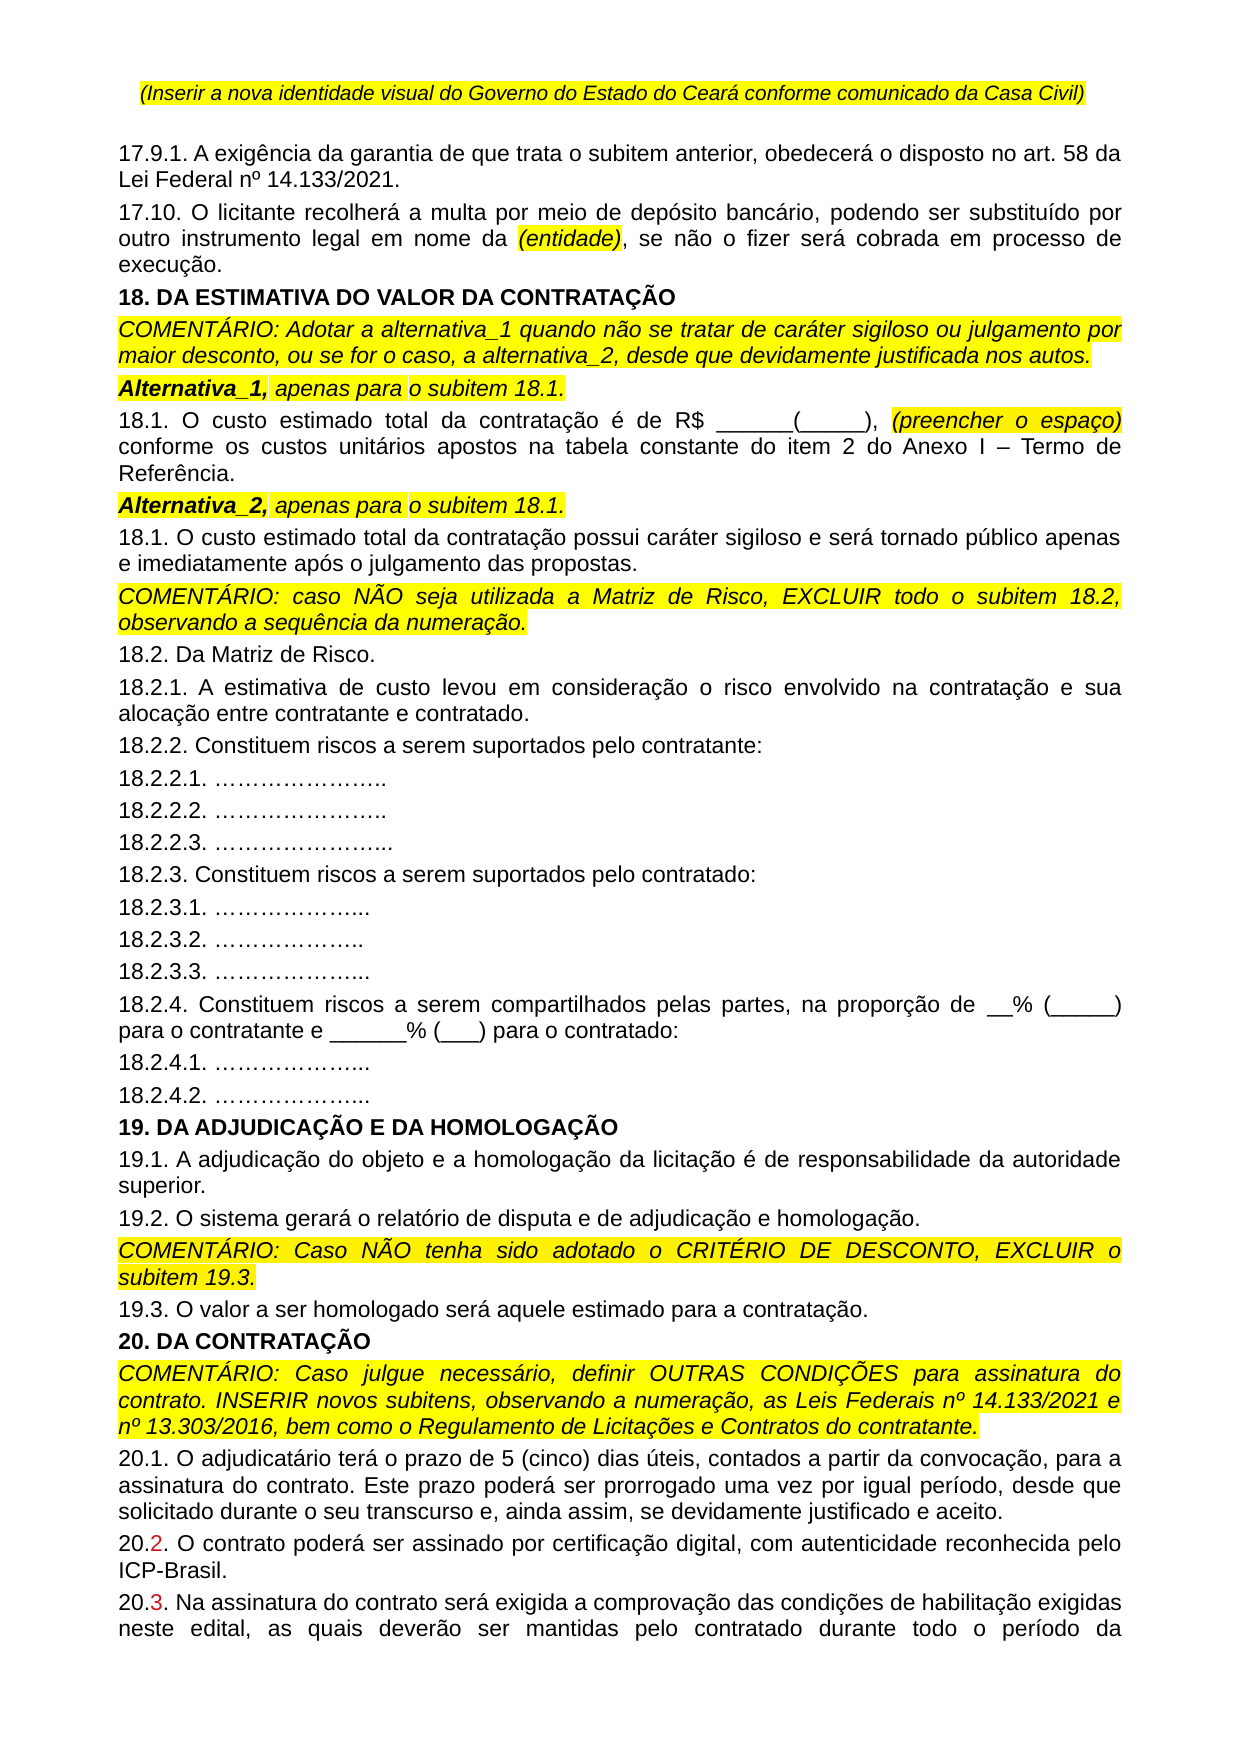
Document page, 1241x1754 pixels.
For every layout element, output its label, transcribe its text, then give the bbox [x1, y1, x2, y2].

text 18.2.3.1. ………………... [118, 894, 1122, 920]
text Alternativa_1, apenas para o subitem 18.1. [118, 374, 1122, 401]
text 18.2.2. Constituem riscos a serem suportados pelo contratante: [118, 732, 1122, 759]
text COMENTÁRIO: caso NÃO seja utilizada a Matriz de Risco, EXCLUIR todo o subitem 18.2, observando a sequência da numeração. [118, 583, 1122, 635]
text 18.2.1. A estimativa de custo levou em consideração o risco envolvido na contratação e sua alocação entre contratante e contratado. [118, 674, 1122, 726]
text 18.2.3.3. ………………... [118, 958, 1122, 985]
text 17.10. O licitante recolherá a multa por meio de depósito bancário, podendo ser substituído por outro instrumento legal em nome da (entidade), se não o fizer será cobrada em processo de execução. [118, 198, 1122, 278]
text 20.1. O adjudicatário terá o prazo de 5 (cinco) dias úteis, contados a partir da convocação, para a assinatura do contrato. Este prazo poderá ser prorrogado uma vez por igual período, desde que solicitado durante o seu transcurso e, ainda assim, se devidamente justificado e aceito. [118, 1445, 1122, 1524]
text 20.2. O contrato poderá ser assinado por certificação digital, com autenticidade reconhecida pelo ICP-Brasil. [118, 1530, 1122, 1583]
text 19.3. O valor a ser homologado será aquele estimado para a contratação. [118, 1296, 1122, 1322]
text 18.1. O custo estimado total da contratação é de R$ ______(_____), (preencher o espaço) conforme os custos unitários apostos na tabela constante do item 2 do Anexo I – Termo de Referência. [118, 407, 1122, 486]
text COMENTÁRIO: Adotar a alternativa_1 quando não se tratar de caráter sigiloso ou julgamento por maior desconto, ou se for o caso, a alternativa_2, desde que devidamente justificada nos autos. [118, 316, 1122, 368]
text 19. DA ADJUDICAÇÃO E DA HOMOLOGAÇÃO [118, 1114, 1122, 1140]
text 18.2.4.2. ………………... [118, 1082, 1122, 1108]
text 18.2. Da Matriz de Risco. [118, 641, 1122, 668]
text 18.2.3.2. ……………….. [118, 926, 1122, 952]
text 18.2.2.2. ………………….. [118, 797, 1122, 823]
text 19.2. O sistema gerará o relatório de disputa e de adjudicação e homologação. [118, 1205, 1122, 1231]
text 20. DA CONTRATAÇÃO [118, 1328, 1122, 1354]
text COMENTÁRIO: Caso NÃO tenha sido adotado o CRITÉRIO DE DESCONTO, EXCLUIR o subitem 19.3. [118, 1237, 1122, 1290]
text 18. DA ESTIMATIVA DO VALOR DA CONTRATAÇÃO [118, 283, 1122, 310]
text 18.2.4.1. ………………... [118, 1049, 1122, 1076]
text 17.9.1. A exigência da garantia de que trata o subitem anterior, obedecerá o disposto no art. 58 da Lei Federal nº 14.133/2021. [118, 140, 1122, 193]
text 19.1. A adjudicação do objeto e a homologação da licitação é de responsabilidade da autoridade superior. [118, 1146, 1122, 1199]
text COMENTÁRIO: Caso julgue necessário, definir OUTRAS CONDIÇÕES para assinatura do contrato. INSERIR novos subitens, observando a numeração, as Leis Federais nº 14.133/2021 e nº 13.303/2016, bem como o Regulamento de Licitações e Contratos do contratante. [118, 1360, 1122, 1439]
text 20.3. Na assinatura do contrato será exigida a comprovação das condições de habilitação exigidas neste edital, as quais deverão ser mantidas pelo contratado durante todo o período da [118, 1589, 1122, 1642]
text 18.1. O custo estimado total da contratação possui caráter sigiloso e será tornado público apenas e imediatamente após o julgamento das propostas. [118, 524, 1122, 577]
text 18.2.3. Constituem riscos a serem suportados pelo contratado: [118, 861, 1122, 888]
text Alternativa_2, apenas para o subitem 18.1. [118, 492, 1122, 518]
text 18.2.2.1. ………………….. [118, 764, 1122, 791]
text 18.2.4. Constituem riscos a serem compartilhados pelas partes, na proporção de __% (_____) para o contratante e ______% (___) para o contratado: [118, 991, 1122, 1043]
text 18.2.2.3. …………………... [118, 829, 1122, 856]
